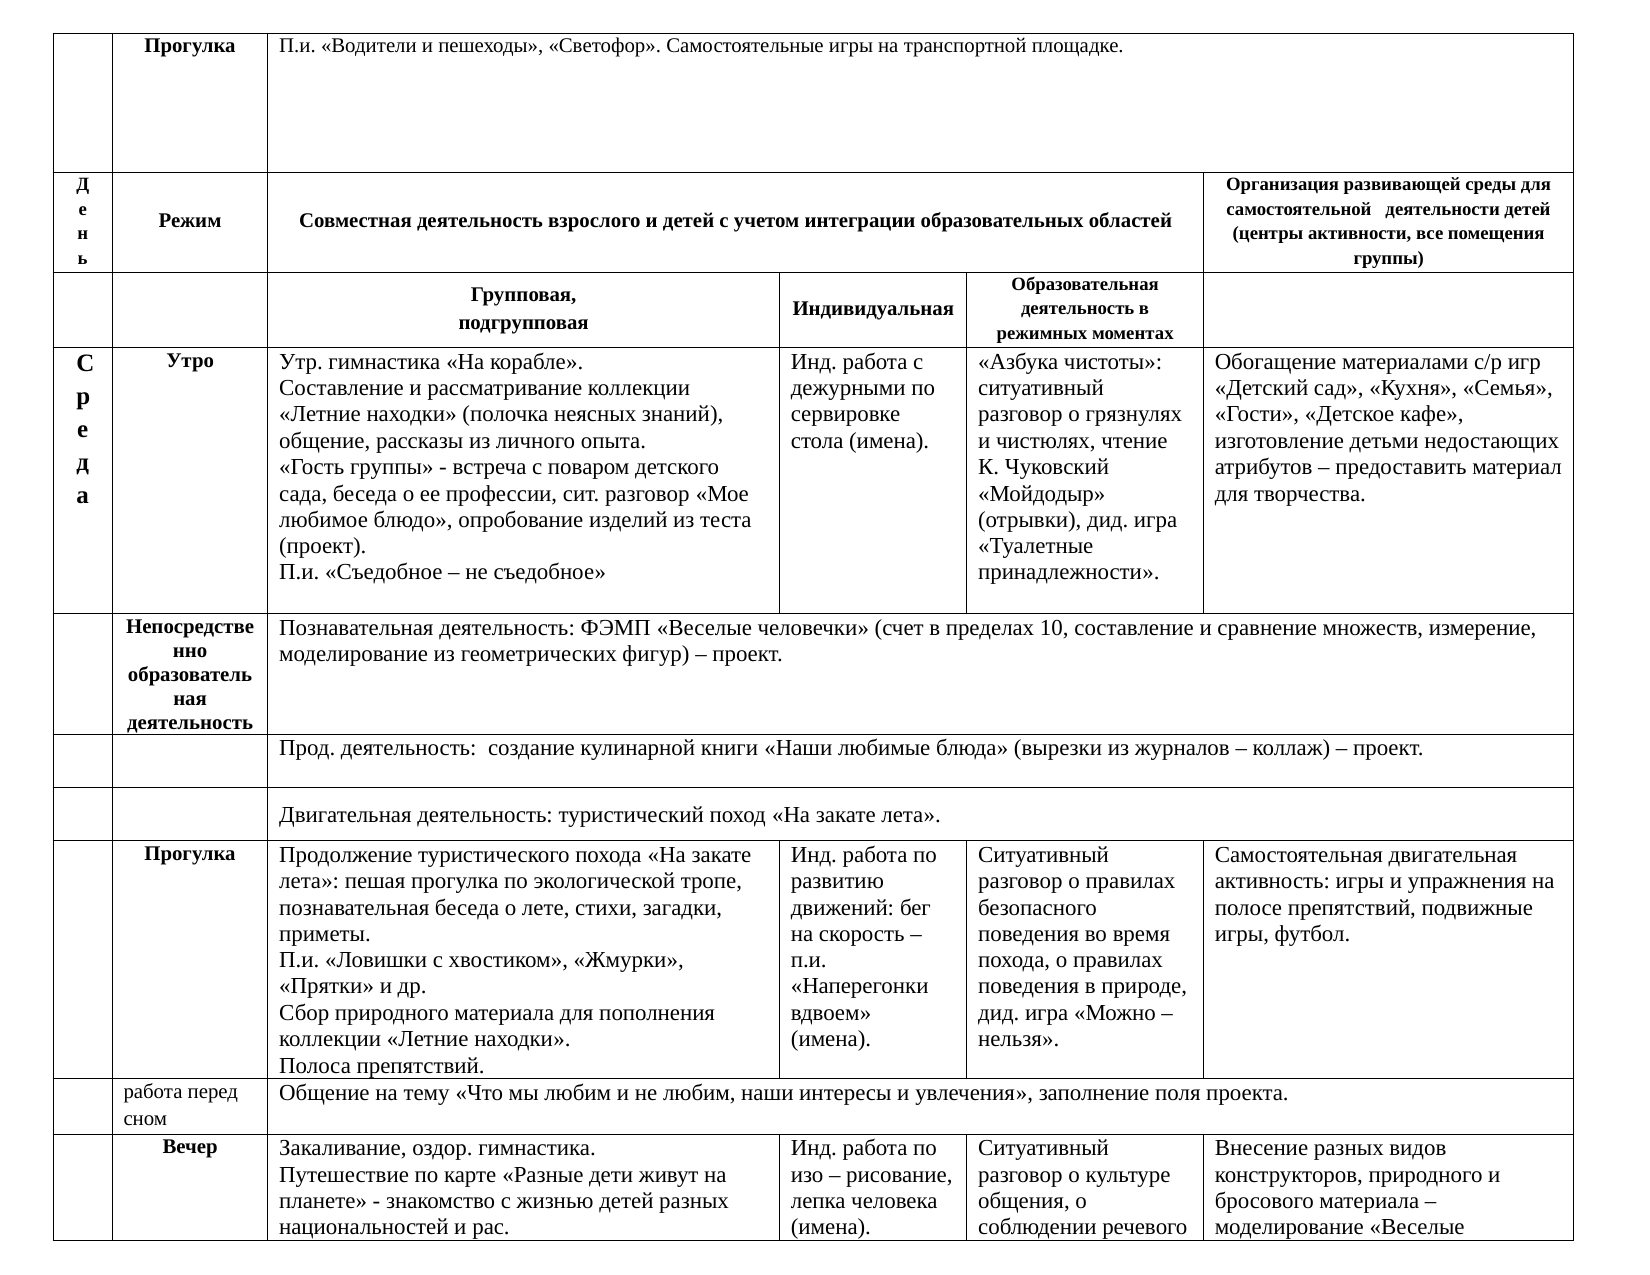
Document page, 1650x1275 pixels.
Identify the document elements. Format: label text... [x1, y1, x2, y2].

table_cell Продолжение туристического похода «На закате лета»: пешая прогулка по экологической тропе, познавательная беседа о лете, стихи, загадки, приметы. П.и. «Ловишки с хвостиком», «Жмурки», «Прятки» и др. Сбор природного материала для пополнения коллекции «Летние находки». Полоса препятствий. [268, 841, 779, 1078]
table_cell Режим [113, 173, 267, 272]
table_cell Общение на тему «Что мы любим и не любим, наши интересы и увлечения», заполнение поля проекта. [268, 1079, 1573, 1134]
table_cell Организация развивающей среды для самостоятельной деятельности детей (центры активности, все помещения группы) [1204, 173, 1573, 272]
table_cell Образовательная деятельность в режимных моментах [967, 273, 1203, 347]
table_cell Прогулка [113, 34, 267, 172]
table_cell Утр. гимнастика «На корабле». Составление и рассматривание коллекции «Летние находки» (полочка неясных знаний), общение, рассказы из личного опыта. «Гость группы» - встреча с поваром детского сада, беседа о ее профессии, сит. разговор «Мое любимое блюдо», опробование изделий из теста (проект). П.и. «Съедобное – не съедобное» [268, 348, 779, 613]
table_cell [54, 735, 112, 787]
table_cell [54, 1079, 112, 1134]
table_cell Инд. работа с дежурными по сервировке стола (имена). [780, 348, 966, 613]
table_cell Внесение разных видов конструкторов, природного и бросового материала – моделирование «Веселые [1204, 1135, 1573, 1240]
table_cell Обогащение материалами с/р игр «Детский сад», «Кухня», «Семья», «Гости», «Детское кафе», изготовление детьми недостающих атрибутов – предоставить материал для творчества. [1204, 348, 1573, 613]
table_cell Ситуативный разговор о правилах безопасного поведения во время похода, о правилах поведения в природе, дид. игра «Можно – нельзя». [967, 841, 1203, 1078]
table_cell [1204, 273, 1573, 347]
table_cell Прод. деятельность: создание кулинарной книги «Наши любимые блюда» (вырезки из журналов – коллаж) – проект. [268, 735, 1573, 787]
table_cell Совместная деятельность взрослого и детей с учетом интеграции образовательных областей [268, 173, 1203, 272]
table_cell П.и. «Водители и пешеходы», «Светофор». Самостоятельные игры на транспортной площадке. [268, 34, 1573, 172]
table_cell Индивидуальная [780, 273, 966, 347]
table_cell [54, 273, 112, 347]
table_cell [54, 788, 112, 840]
table_cell [54, 1135, 112, 1240]
table_cell Утро [113, 348, 267, 613]
table_cell Инд. работа по изо – рисование, лепка человека (имена). [780, 1135, 966, 1240]
table_cell «Азбука чистоты»: ситуативный разговор о грязнулях и чистюлях, чтение К. Чуковский «Мойдодыр» (отрывки), дид. игра «Туалетные принадлежности». [967, 348, 1203, 613]
table_cell [54, 841, 112, 1078]
table_cell Закаливание, оздор. гимнастика. Путешествие по карте «Разные дети живут на планете» - знакомство с жизнью детей разных национальностей и рас. [268, 1135, 779, 1240]
table_cell Инд. работа по развитию движений: бег на скорость – п.и. «Наперегонки вдвоем» (имена). [780, 841, 966, 1078]
table_cell Среда [54, 348, 112, 613]
table_cell Вечер [113, 1135, 267, 1240]
table_cell [113, 735, 267, 787]
table_cell [113, 273, 267, 347]
table_cell работа перед сном [113, 1079, 267, 1134]
table_cell [54, 34, 112, 172]
table_cell Ситуативный разговор о культуре общения, о соблюдении речевого [967, 1135, 1203, 1240]
table_cell День [54, 173, 112, 272]
table_cell Прогулка [113, 841, 267, 1078]
table_cell Непосредственно образовательная деятельность [113, 614, 267, 734]
table_cell Самостоятельная двигательная активность: игры и упражнения на полосе препятствий, подвижные игры, футбол. [1204, 841, 1573, 1078]
table_cell Двигательная деятельность: туристический поход «На закате лета». [268, 788, 1573, 840]
table_cell Познавательная деятельность: ФЭМП «Веселые человечки» (счет в пределах 10, составление и сравнение множеств, измерение, моделирование из геометрических фигур) – проект. [268, 614, 1573, 734]
table_cell Групповая, подгрупповая [268, 273, 779, 347]
table_cell [113, 788, 267, 840]
table_cell [54, 614, 112, 734]
